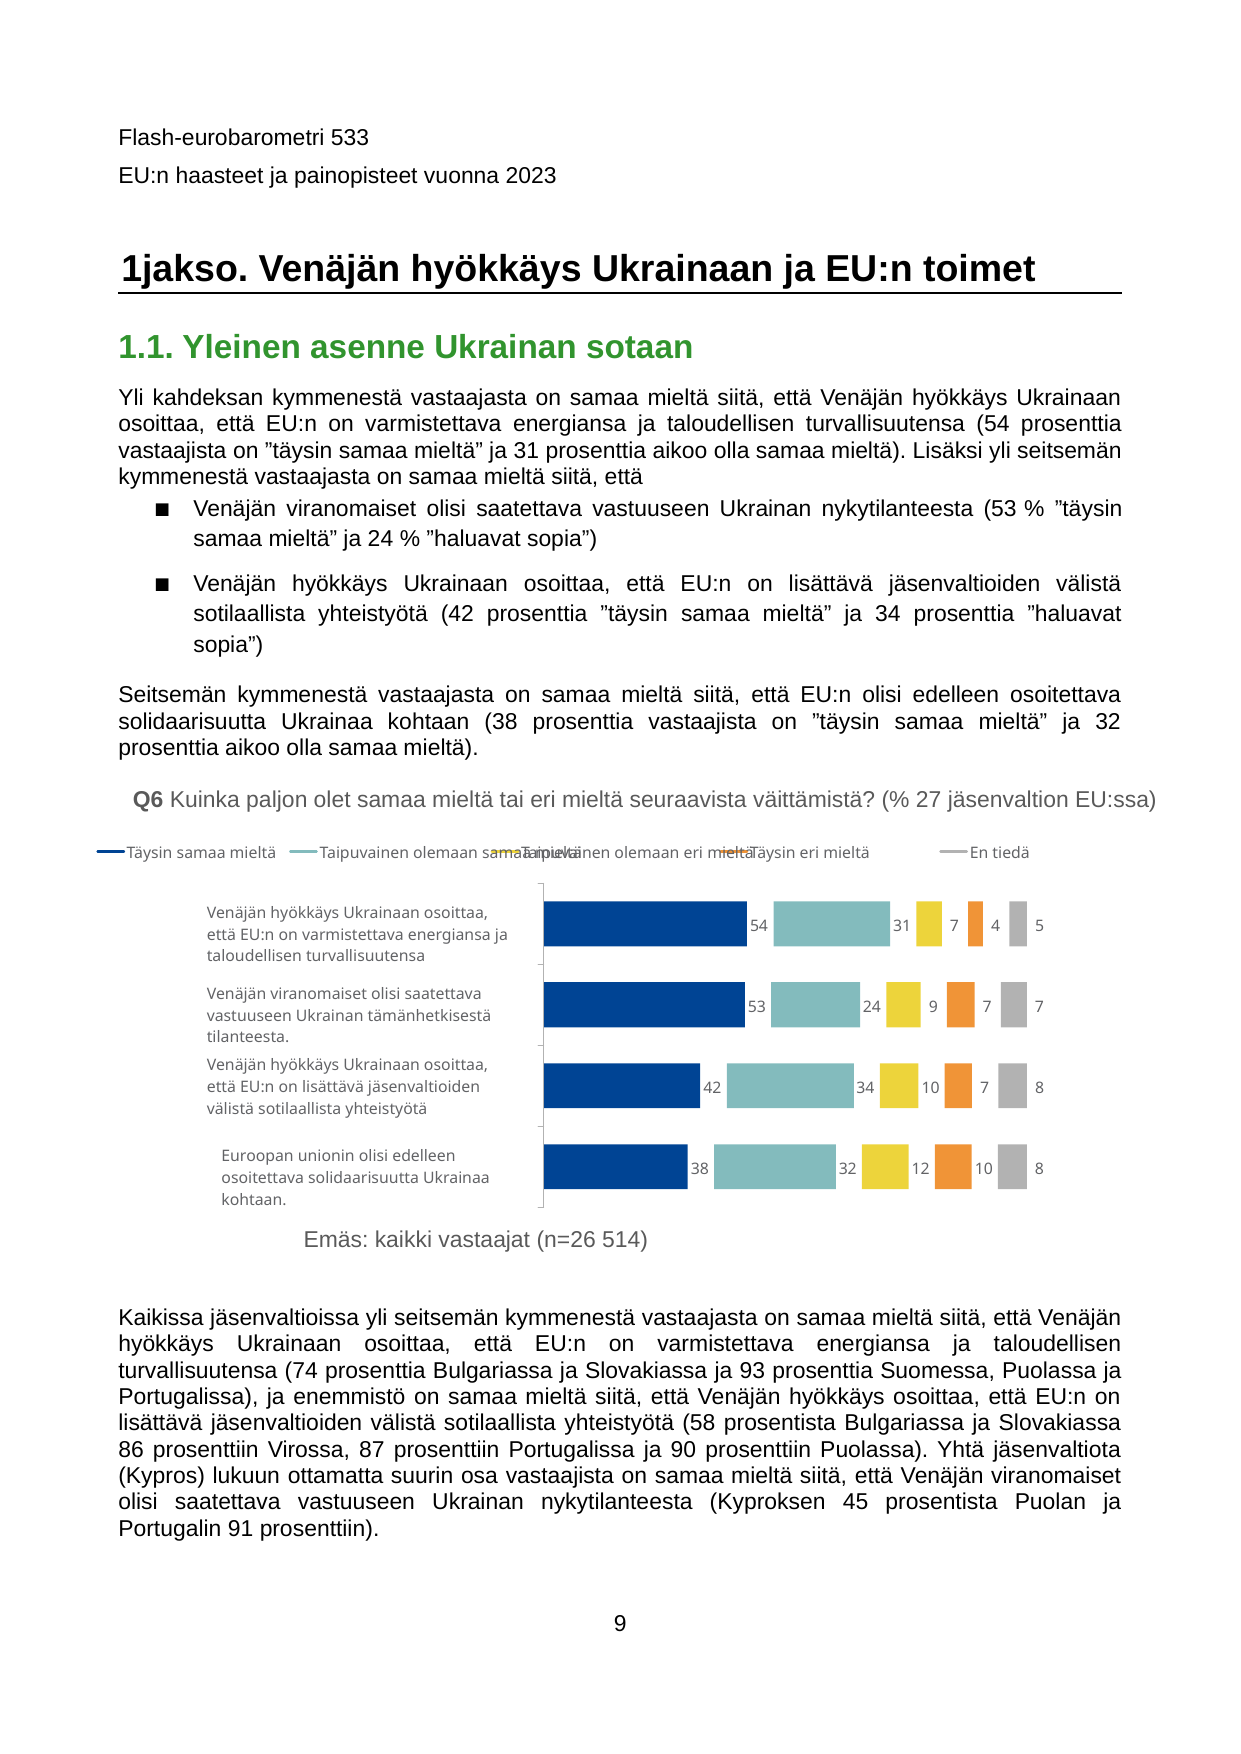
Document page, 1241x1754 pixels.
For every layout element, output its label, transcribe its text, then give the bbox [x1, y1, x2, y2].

text Kaikissa jäsenvaltioissa yli seitsemän kymmenestä vastaajasta on samaa mieltä siitä, että Venäjän hyökkäys Ukrainaan osoittaa, että EU:n on varmistettava energiansa ja taloudellisen turvallisuutensa (74 prosenttia Bulgariassa ja Slovakiassa ja 93 prosenttia Suomessa, Puolassa ja Portugalissa), ja enemmistö on samaa mieltä siitä, että Venäjän hyökkäys osoittaa, että EU:n on lisättävä jäsenvaltioiden välistä sotilaallista yhteistyötä (58 prosentista Bulgariassa ja Slovakiassa 86 prosenttiin Virossa, 87 prosenttiin Portugalissa ja 90 prosenttiin Puolassa). Yhtä jäsenvaltiota (Kypros) lukuun ottamatta suurin osa vastaajista on samaa mieltä siitä, että Venäjän viranomaiset olisi saatettava vastuuseen Ukrainan nykytilanteesta (Kyproksen 45 prosentista Puolan ja Portugalin 91 prosenttiin). [118, 1304, 1122, 1541]
text Seitsemän kymmenestä vastaajasta on samaa mieltä siitä, että EU:n olisi edelleen osoitettava solidaarisuutta Ukrainaa kohtaan (38 prosenttia vastaajista on ”täysin samaa mieltä” ja 32 prosenttia aikoo olla samaa mieltä). [118, 681, 1122, 760]
subtitle 1.1. Yleinen asenne Ukrainan sotaan [118, 327, 1122, 365]
subtitle 1jakso. Venäjän hyökkäys Ukrainaan ja EU:n toimet [118, 243, 1122, 292]
text Yli kahdeksan kymmenestä vastaajasta on samaa mieltä siitä, että Venäjän hyökkäys Ukrainaan osoittaa, että EU:n on varmistettava energiansa ja taloudellisen turvallisuutensa (54 prosenttia vastaajista on ”täysin samaa mieltä” ja 31 prosenttia aikoo olla samaa mieltä). Lisäksi yli seitsemän kymmenestä vastaajasta on samaa mieltä siitä, että [118, 384, 1122, 489]
list Venäjän hyökkäys Ukrainaan osoittaa, että EU:n on lisättävä jäsenvaltioiden välistä sotilaallista yhteistyötä (42 prosenttia ”täysin samaa mieltä” ja 34 prosenttia ”haluavat sopia”) [156, 570, 1122, 657]
list Venäjän viranomaiset olisi saatettava vastuuseen Ukrainan nykytilanteesta (53 % ”täysin samaa mieltä” ja 24 % ”haluavat sopia”) [156, 495, 1122, 552]
